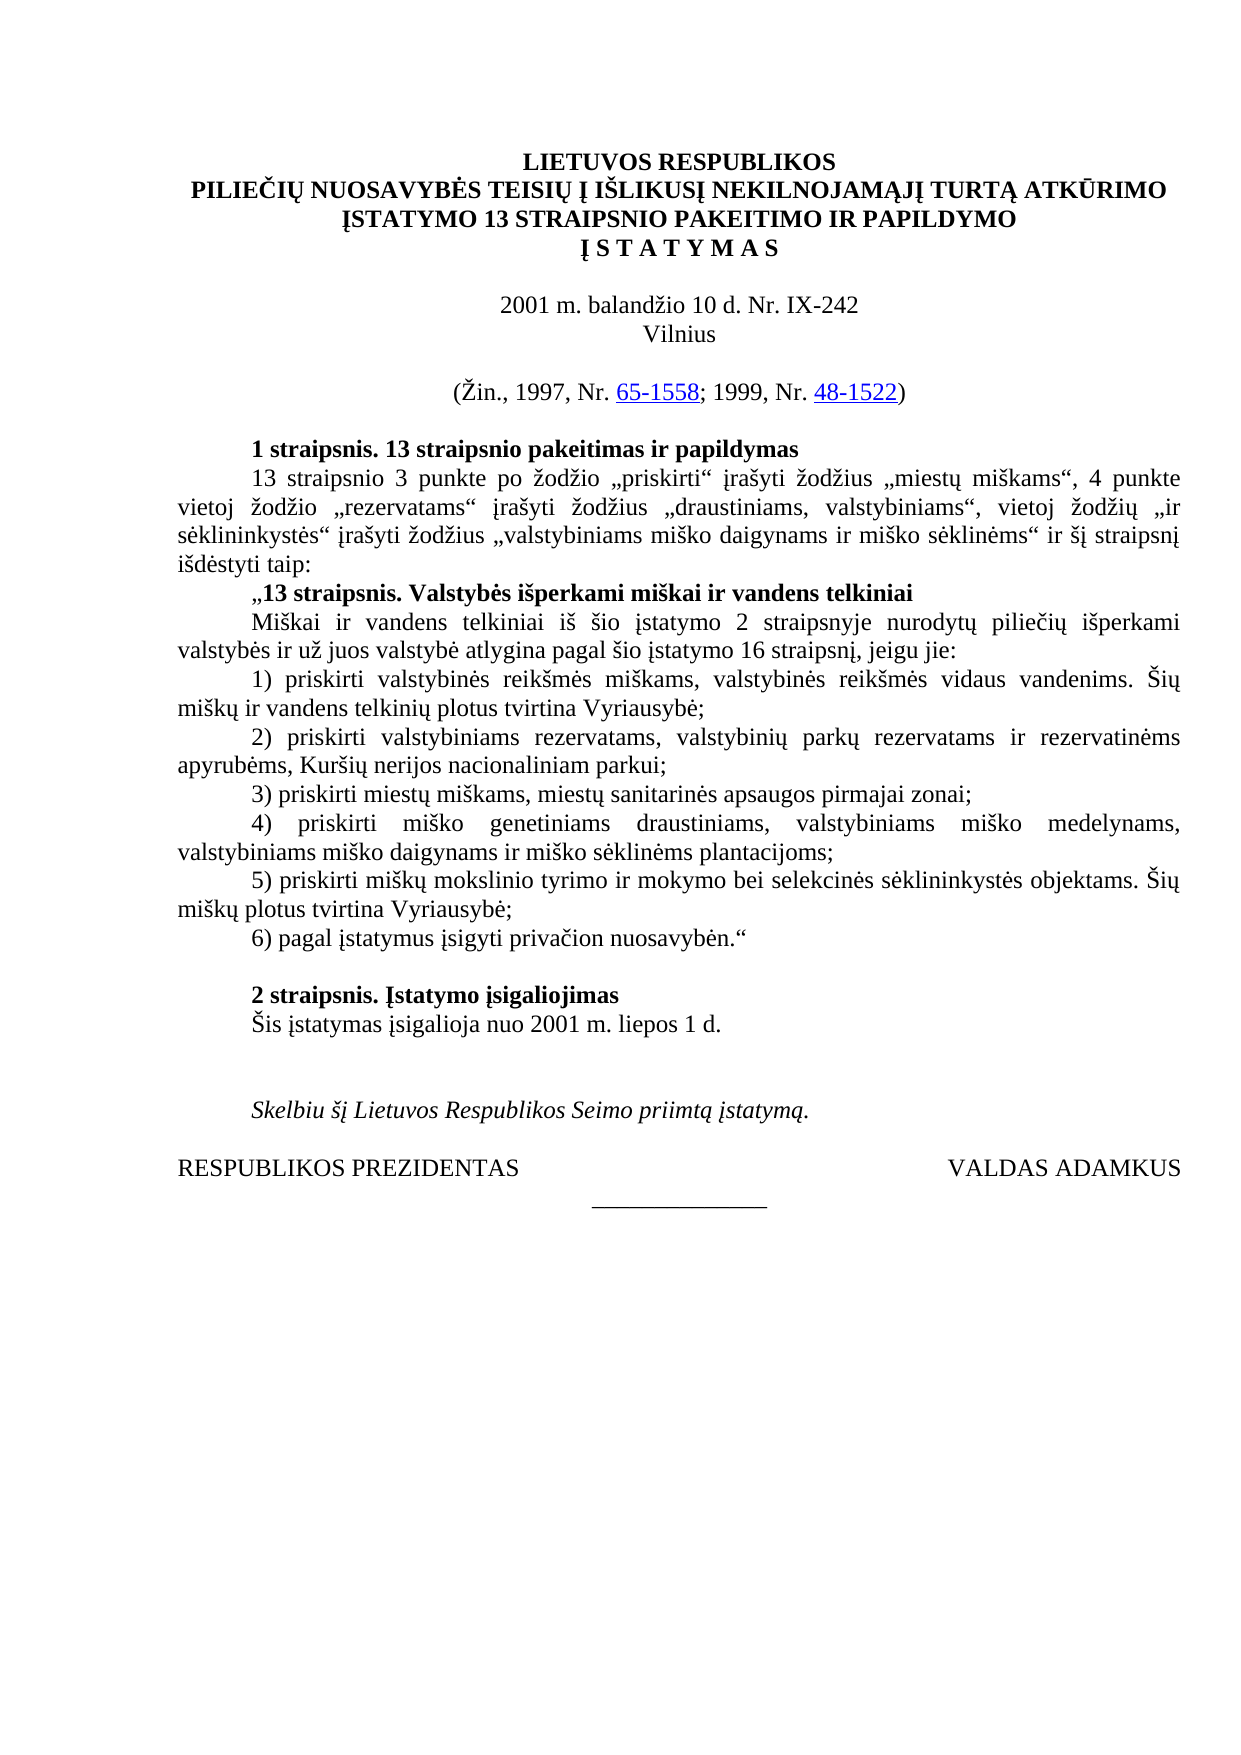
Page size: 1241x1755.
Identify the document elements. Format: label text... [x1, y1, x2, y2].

text Miškai ir vandens telkiniai iš šio įstatymo 2 straipsnyje nurodytų piliečių išperkami valstybės ir už juos valstybė atlygina pagal šio įstatymo 16 straipsnį, jeigu jie: [177, 607, 1181, 664]
text LIETUVOS RESPUBLIKOS [177, 147, 1181, 176]
text Šis įstatymas įsigalioja nuo 2001 m. liepos 1 d. [177, 1009, 1181, 1038]
text PILIEČIŲ NUOSAVYBĖS TEISIŲ Į IŠLIKUSĮ NEKILNOJAMĄJĮ TURTĄ ATKŪRIMO ĮSTATYMO 13 STRAIPSNIO PAKEITIMO IR PAPILDYMO [177, 176, 1181, 233]
text 1 straipsnis. 13 straipsnio pakeitimas ir papildymas [177, 434, 1181, 463]
text Į S T A T Y M A S [177, 233, 1181, 262]
text Vilnius [177, 319, 1181, 348]
text 4) priskirti miško genetiniams draustiniams, valstybiniams miško medelynams, valstybiniams miško daigynams ir miško sėklinėms plantacijoms; [177, 808, 1181, 866]
text 1) priskirti valstybinės reikšmės miškams, valstybinės reikšmės vidaus vandenims. Šių miškų ir vandens telkinių plotus tvirtina Vyriausybė; [177, 664, 1181, 722]
text 2001 m. balandžio 10 d. Nr. IX-242 [177, 291, 1181, 319]
text 2 straipsnis. Įstatymo įsigaliojimas [177, 981, 1181, 1009]
text 6) pagal įstatymus įsigyti privačion nuosavybėn.“ [177, 923, 1181, 952]
text 3) priskirti miestų miškams, miestų sanitarinės apsaugos pirmajai zonai; [177, 779, 1181, 808]
text 2) priskirti valstybiniams rezervatams, valstybinių parkų rezervatams ir rezervatinėms apyrubėms, Kuršių nerijos nacionaliniam parkui; [177, 722, 1181, 779]
text 5) priskirti miškų mokslinio tyrimo ir mokymo bei selekcinės sėklininkystės objektams. Šių miškų plotus tvirtina Vyriausybė; [177, 866, 1181, 923]
text „13 straipsnis. Valstybės išperkami miškai ir vandens telkiniai [177, 578, 1181, 607]
text 13 straipsnio 3 punkte po žodžio „priskirti“ įrašyti žodžius „miestų miškams“, 4 punkte vietoj žodžio „rezervatams“ įrašyti žodžius „draustiniams, valstybiniams“, vietoj žodžių „ir sėklininkystės“ įrašyti žodžius „valstybiniams miško daigynams ir miško sėklinėms“ ir šį straipsnį išdėstyti taip: [177, 463, 1181, 578]
text Skelbiu šį Lietuvos Respublikos Seimo priimtą įstatymą. [177, 1096, 1181, 1124]
text (Žin., 1997, Nr. 65-1558; 1999, Nr. 48-1522) [177, 377, 1181, 406]
text ______________ [177, 1182, 1181, 1211]
text RESPUBLIKOS PREZIDENTAS VALDAS ADAMKUS [177, 1153, 1181, 1182]
